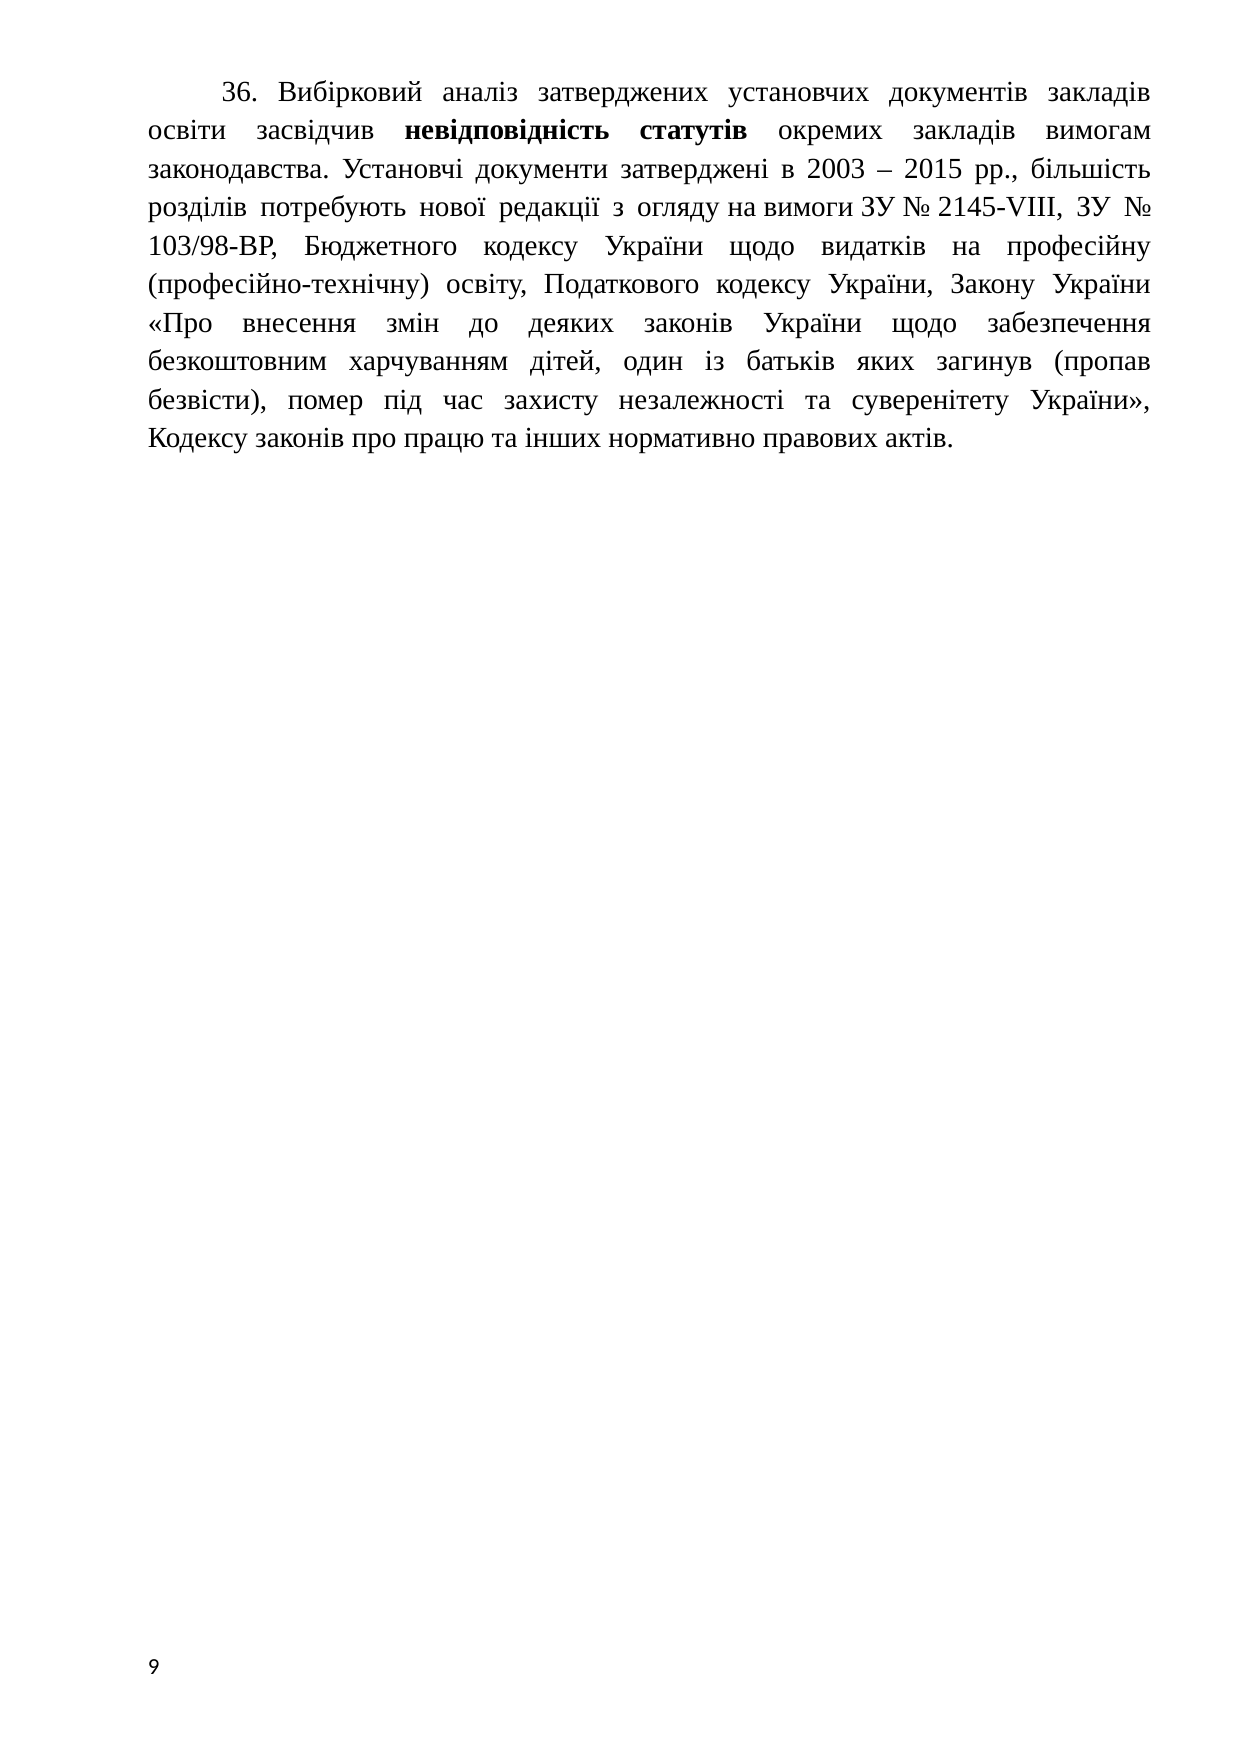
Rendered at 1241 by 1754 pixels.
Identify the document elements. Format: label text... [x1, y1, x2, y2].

text 36. Вибірковий аналіз затверджених установчих документів закладів освіти засвідчив невідповідність статутів окремих закладів вимогам законодавства. Установчі документи затверджені в 2003 – 2015 рр., більшість розділів потребують нової редакції з огляду на вимоги ЗУ № 2145-VIII, ЗУ № 103/98-ВР, Бюджетного кодексу України щодо видатків на професійну (професійно-технічну) освіту, Податкового кодексу України, Закону України «Про внесення змін до деяких законів України щодо забезпечення безкоштовним харчуванням дітей, один із батьків яких загинув (пропав безвісти), помер під час захисту незалежності та суверенітету України», Кодексу законів про працю та інших нормативно правових актів. [148, 74, 1152, 454]
